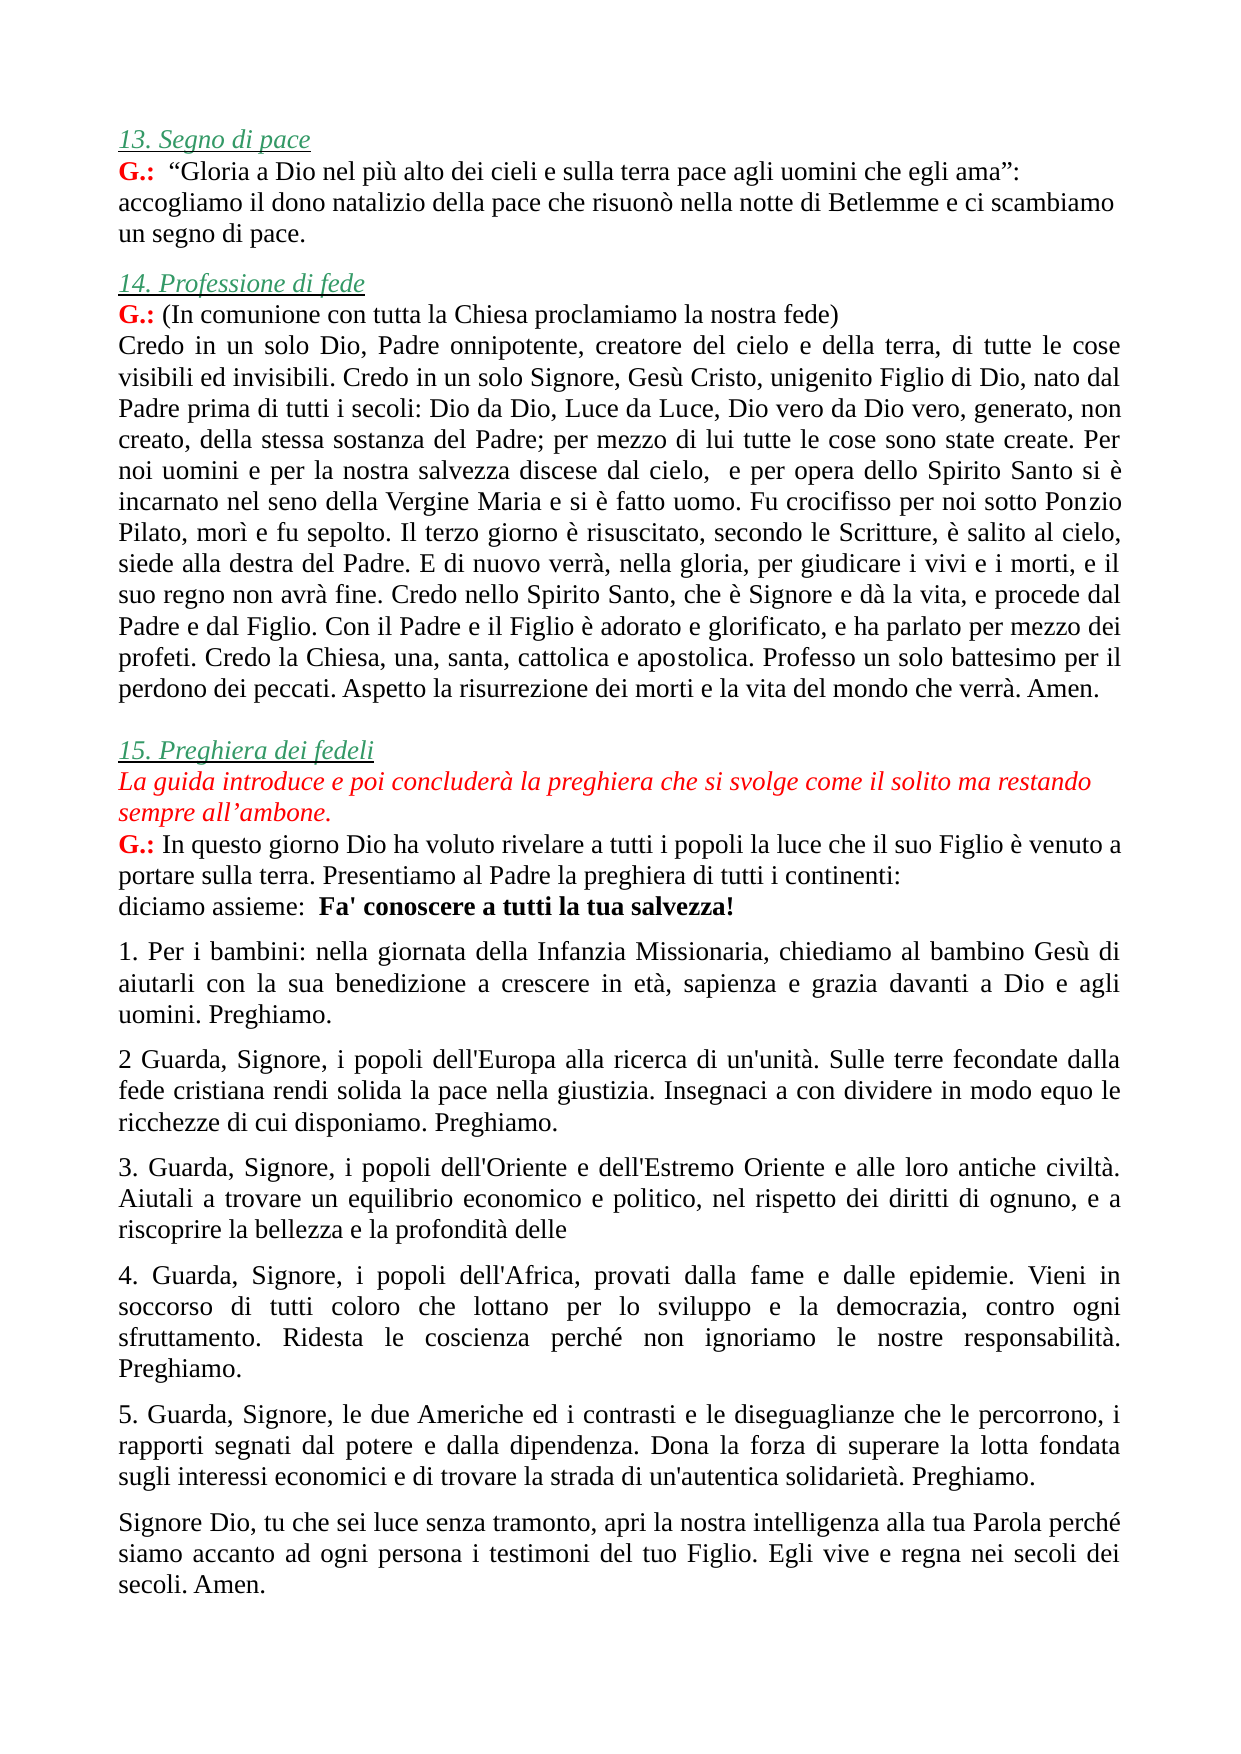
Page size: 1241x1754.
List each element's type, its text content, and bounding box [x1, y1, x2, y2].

text G.: “Gloria a Dio nel più alto dei cieli e sulla terra pace agli uomini che egli ama”: accogliamo il dono natalizio della pace che risuonò nella notte di Betlemme e ci scambiamo un segno di pace. [118, 154, 1122, 248]
text 3. Guarda, Signore, i popoli dell'Oriente e dell'Estremo Oriente e alle loro antiche civiltà. Aiutali a trovare un equilibrio economico e politico, nel rispetto dei diritti di ognuno, e a riscoprire la bellezza e la profondità delle [118, 1151, 1122, 1244]
text diciamo assieme: Fa' conoscere a tutti la tua salvezza! [118, 890, 1122, 921]
text Signore Dio, tu che sei luce senza tramonto, apri la nostra intelligenza alla tua Parola perché siamo accanto ad ogni persona i testimoni del tuo Figlio. Egli vive e regna nei secoli dei secoli. Amen. [118, 1506, 1122, 1599]
text 4. Guarda, Signore, i popoli dell'Africa, provati dalla fame e dalle epidemie. Vieni in soccorso di tutti coloro che lottano per lo sviluppo e la democrazia, contro ogni sfruttamento. Ridesta le coscienza perché non ignoriamo le nostre responsabilità. Preghiamo. [118, 1259, 1122, 1383]
text Credo in un solo Dio, Padre onnipotente, creatore del cielo e della terra, di tutte le cose visibili ed invisibili. Credo in un solo Signore, Gesù Cristo, unigenito Figlio di Dio, nato dal Pa­dre prima di tutti i secoli: Dio da Dio, Luce da Lu­ce, Dio vero da Dio vero, generato, non creato, della stessa sostanza del Padre; per mezzo di lui tutte le cose sono state create. Per noi uo­mini e per la nostra salvezza discese dal cie­lo, e per opera dello Spirito San­to si è incarnato nel seno della Vergine Maria e si è fatto uomo. Fu crocifisso per noi sotto Pon­zio Pilato, morì e fu sepolto. Il terzo giorno è ri­suscitato, secondo le Scritture, è salito al cielo, siede alla destra del Padre. E di nuovo verrà, nella gloria, per giudicare i vivi e i morti, e il suo regno non avrà fine. Credo nello Spirito Santo, che è Signore e dà la vita, e procede dal Pa­dre e dal Figlio. Con il Padre e il Figlio è adorato e glorificato, e ha parlato per mezzo dei profeti. Credo la Chiesa, una, santa, cattolica e apo­stolica. Professo un solo battesimo per il perdo­no dei peccati. Aspetto la risurrezione dei mor­ti e la vita del mondo che verrà. Amen. [118, 329, 1122, 703]
text La guida introduce e poi concluderà la preghiera che si svolge come il solito ma restando sempre all’ambone. [118, 765, 1122, 828]
text 5. Guarda, Signore, le due Americhe ed i contrasti e le diseguaglianze che le percorrono, i rapporti segnati dal potere e dalla dipendenza. Dona la forza di superare la lotta fondata sugli interessi economici e di trovare la strada di un'autentica solidarietà. Preghiamo. [118, 1398, 1122, 1491]
text 1. Per i bambini: nella giornata della Infanzia Missionaria, chiediamo al bambino Gesù di aiutarli con la sua benedizione a crescere in età, sapienza e grazia davanti a Dio e agli uomini. Preghiamo. [118, 936, 1122, 1029]
text 13. Segno di pace [118, 123, 1122, 154]
text G.: (In comunione con tutta la Chiesa proclamiamo la nostra fede) [118, 298, 1122, 329]
text 14. Professione di fede [118, 267, 1122, 298]
text 15. Preghiera dei fedeli [118, 734, 1122, 765]
text 2 Guarda, Signore, i popoli dell'Europa alla ricerca di un'unità. Sulle terre fecondate dalla fede cristiana rendi solida la pace nella giustizia. Insegnaci a con dividere in modo equo le ricchezze di cui disponiamo. Preghiamo. [118, 1043, 1122, 1137]
text G.: In questo giorno Dio ha voluto rivelare a tutti i popoli la luce che il suo Figlio è venuto a portare sulla terra. Presentiamo al Padre la preghiera di tutti i continenti: [118, 828, 1122, 890]
